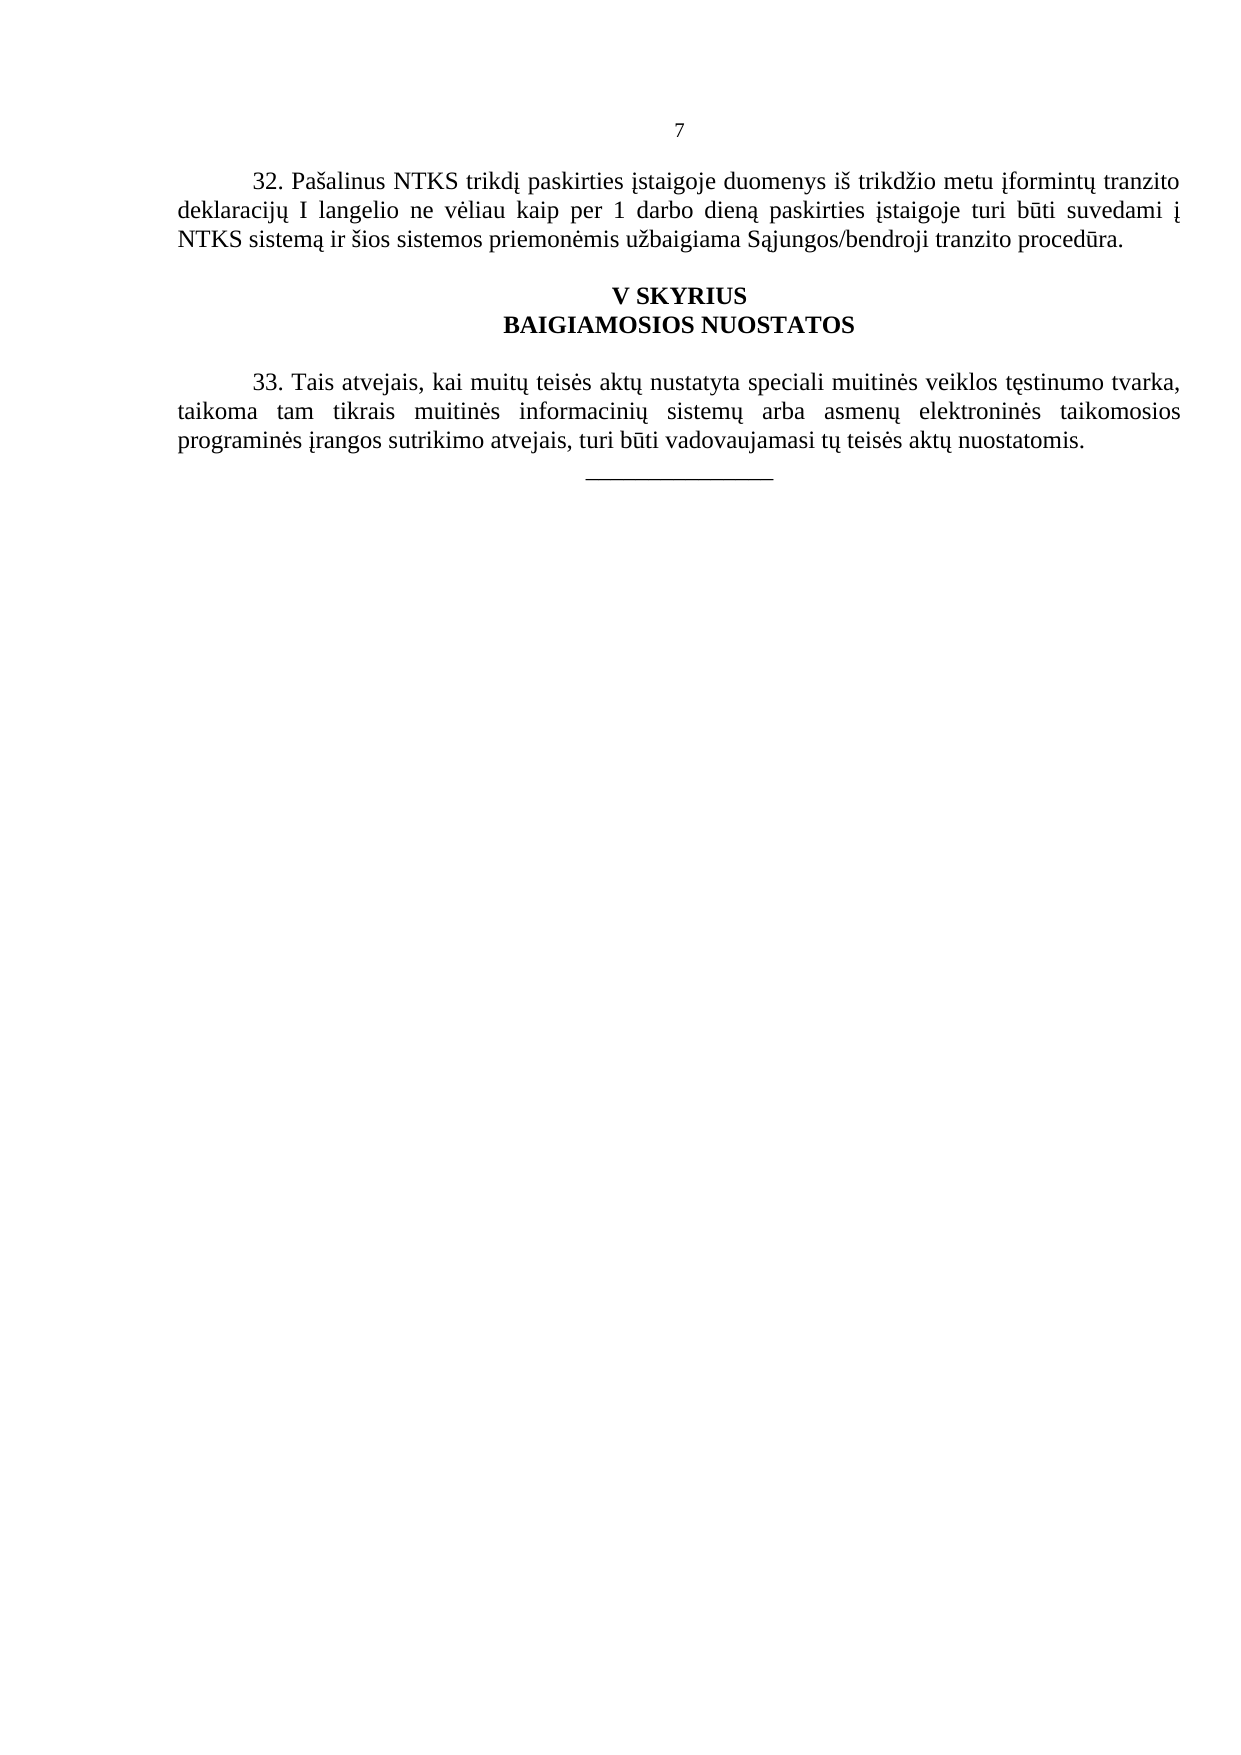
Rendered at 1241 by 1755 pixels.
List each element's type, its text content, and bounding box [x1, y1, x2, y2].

text 33. Tais atvejais, kai muitų teisės aktų nustatyta speciali muitinės veiklos tęstinumo tvarka, taikoma tam tikrais muitinės informacinių sistemų arba asmenų elektroninės taikomosios programinės įrangos sutrikimo atvejais, turi būti vadovaujamasi tų teisės aktų nuostatomis. [177, 367, 1181, 454]
text V SKYRIUS [177, 281, 1181, 310]
text 32. Pašalinus NTKS trikdį paskirties įstaigoje duomenys iš trikdžio metu įformintų tranzito deklaracijų I langelio ne vėliau kaip per 1 darbo dieną paskirties įstaigoje turi būti suvedami į NTKS sistemą ir šios sistemos priemonėmis užbaigiama Sąjungos/bendroji tranzito procedūra. [177, 166, 1181, 252]
text _______________ [177, 454, 1181, 482]
text BAIGIAMOSIOS NUOSTATOS [177, 310, 1181, 339]
